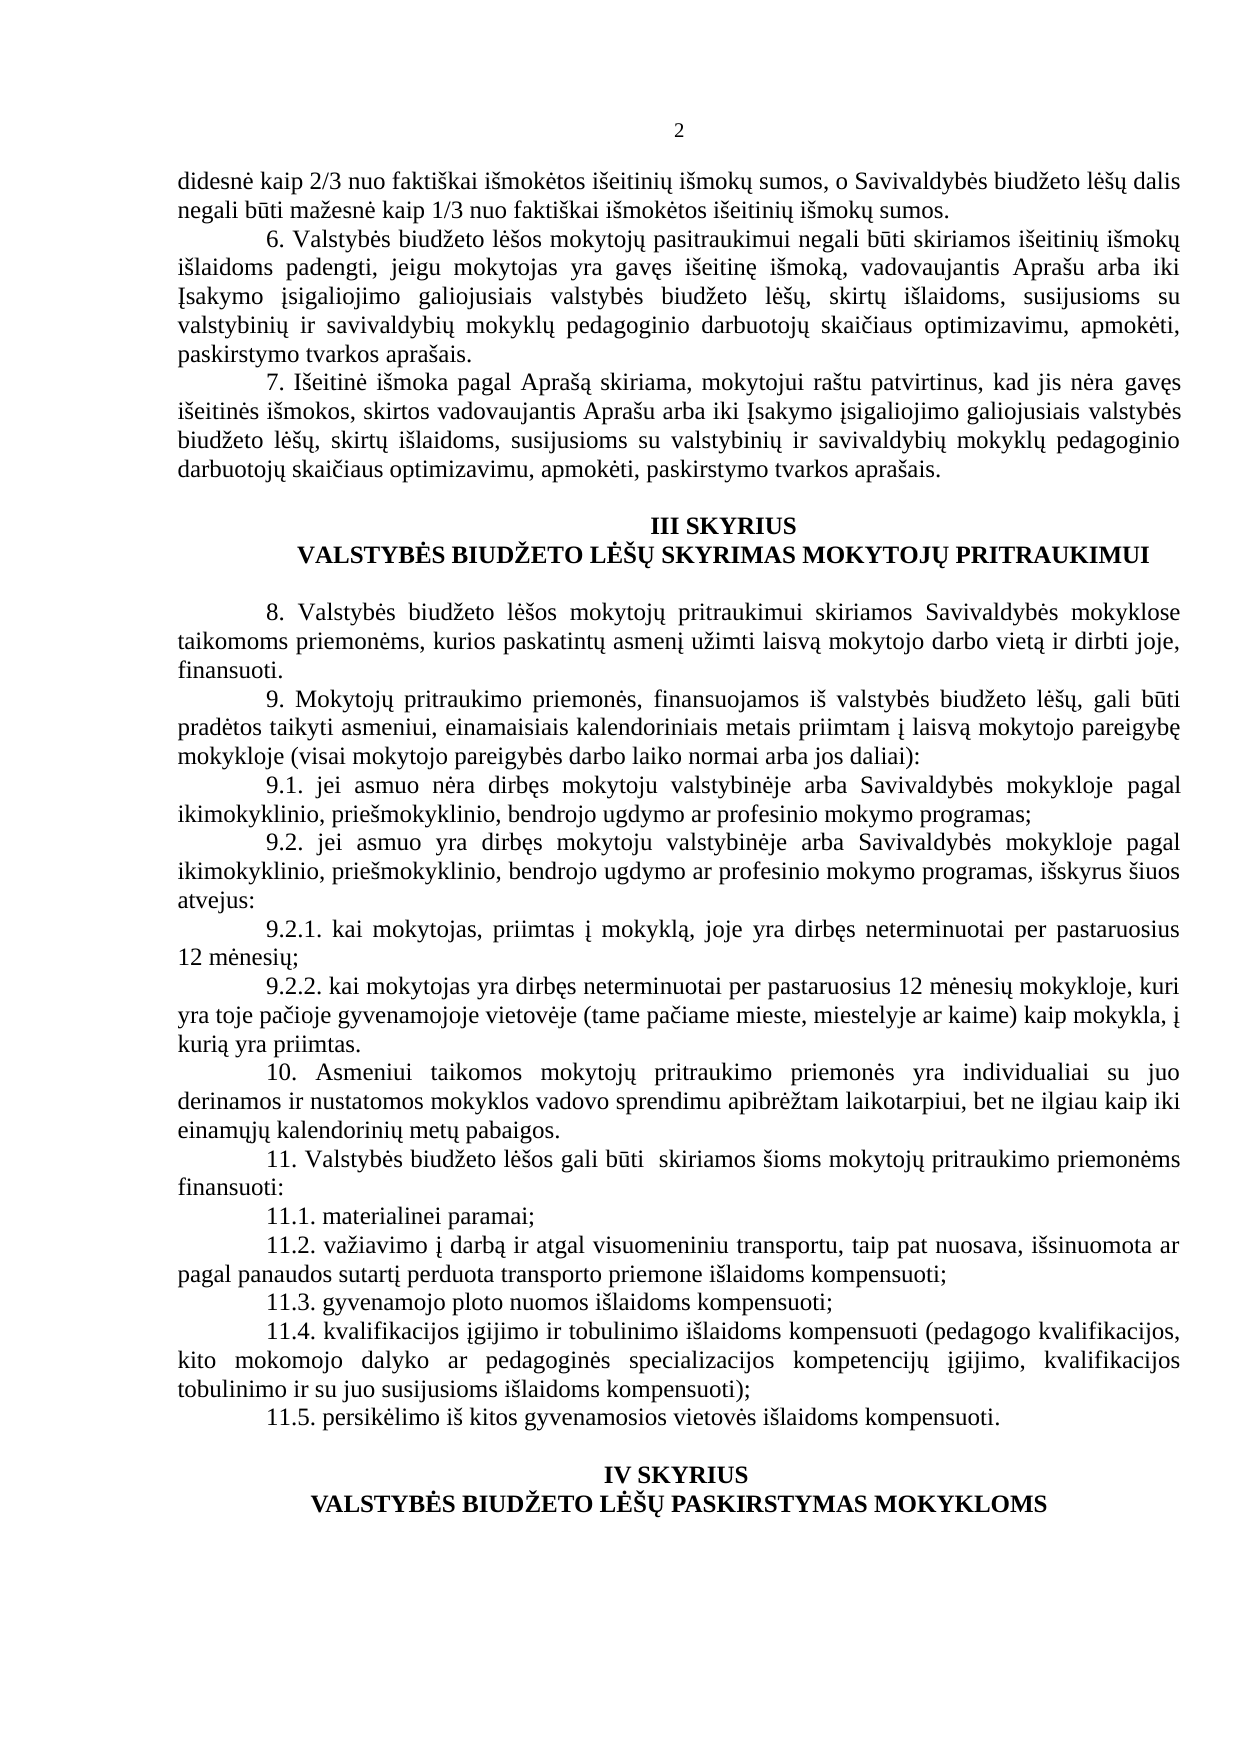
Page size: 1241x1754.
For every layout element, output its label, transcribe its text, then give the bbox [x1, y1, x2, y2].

text 11.2. važiavimo į darbą ir atgal visuomeniniu transportu, taip pat nuosava, išsinuomota ar pagal panaudos sutartį perduota transporto priemone išlaidoms kompensuoti; [177, 1230, 1181, 1287]
text 8. Valstybės biudžeto lėšos mokytojų pritraukimui skiriamos Savivaldybės mokyklose taikomoms priemonėms, kurios paskatintų asmenį užimti laisvą mokytojo darbo vietą ir dirbti joje, finansuoti. [177, 597, 1181, 684]
text didesnė kaip 2/3 nuo faktiškai išmokėtos išeitinių išmokų sumos, o Savivaldybės biudžeto lėšų dalis negali būti mažesnė kaip 1/3 nuo faktiškai išmokėtos išeitinių išmokų sumos. [177, 166, 1181, 224]
text 9.2.1. kai mokytojas, priimtas į mokyklą, joje yra dirbęs neterminuotai per pastaruosius 12 mėnesių; [177, 914, 1181, 971]
text 7. Išeitinė išmoka pagal Aprašą skiriama, mokytojui raštu patvirtinus, kad jis nėra gavęs išeitinės išmokos, skirtos vadovaujantis Aprašu arba iki Įsakymo įsigaliojimo galiojusiais valstybės biudžeto lėšų, skirtų išlaidoms, susijusioms su valstybinių ir savivaldybių mokyklų pedagoginio darbuotojų skaičiaus optimizavimu, apmokėti, paskirstymo tvarkos aprašais. [177, 367, 1181, 482]
text IV SKYRIUS [177, 1460, 1181, 1489]
text 9.2.2. kai mokytojas yra dirbęs neterminuotai per pastaruosius 12 mėnesių mokykloje, kuri yra toje pačioje gyvenamojoje vietovėje (tame pačiame mieste, miestelyje ar kaime) kaip mokykla, į kurią yra priimtas. [177, 971, 1181, 1057]
text 10. Asmeniui taikomos mokytojų pritraukimo priemonės yra individualiai su juo derinamos ir nustatomos mokyklos vadovo sprendimu apibrėžtam laikotarpiui, bet ne ilgiau kaip iki einamųjų kalendorinių metų pabaigos. [177, 1057, 1181, 1144]
text III SKYRIUS [177, 511, 1181, 540]
text 11.5. persikėlimo iš kitos gyvenamosios vietovės išlaidoms kompensuoti. [177, 1402, 1181, 1431]
text 9.2. jei asmuo yra dirbęs mokytoju valstybinėje arba Savivaldybės mokykloje pagal ikimokyklinio, priešmokyklinio, bendrojo ugdymo ar profesinio mokymo programas, išskyrus šiuos atvejus: [177, 827, 1181, 914]
text 9.1. jei asmuo nėra dirbęs mokytoju valstybinėje arba Savivaldybės mokykloje pagal ikimokyklinio, priešmokyklinio, bendrojo ugdymo ar profesinio mokymo programas; [177, 770, 1181, 827]
text 11.3. gyvenamojo ploto nuomos išlaidoms kompensuoti; [177, 1287, 1181, 1316]
text VALSTYBĖS BIUDŽETO LĖŠŲ SKYRIMAS MOKYTOJŲ PRITRAUKIMUI [177, 540, 1181, 569]
text 6. Valstybės biudžeto lėšos mokytojų pasitraukimui negali būti skiriamos išeitinių išmokų išlaidoms padengti, jeigu mokytojas yra gavęs išeitinę išmoką, vadovaujantis Aprašu arba iki Įsakymo įsigaliojimo galiojusiais valstybės biudžeto lėšų, skirtų išlaidoms, susijusioms su valstybinių ir savivaldybių mokyklų pedagoginio darbuotojų skaičiaus optimizavimu, apmokėti, paskirstymo tvarkos aprašais. [177, 224, 1181, 367]
text VALSTYBĖS BIUDŽETO LĖŠŲ PASKIRSTYMAS MOKYKLOMS [177, 1489, 1181, 1517]
text 11.4. kvalifikacijos įgijimo ir tobulinimo išlaidoms kompensuoti (pedagogo kvalifikacijos, kito mokomojo dalyko ar pedagoginės specializacijos kompetencijų įgijimo, kvalifikacijos tobulinimo ir su juo susijusioms išlaidoms kompensuoti); [177, 1316, 1181, 1402]
text 11. Valstybės biudžeto lėšos gali būti skiriamos šioms mokytojų pritraukimo priemonėms finansuoti: [177, 1144, 1181, 1201]
text 11.1. materialinei paramai; [177, 1201, 1181, 1230]
text 9. Mokytojų pritraukimo priemonės, finansuojamos iš valstybės biudžeto lėšų, gali būti pradėtos taikyti asmeniui, einamaisiais kalendoriniais metais priimtam į laisvą mokytojo pareigybę mokykloje (visai mokytojo pareigybės darbo laiko normai arba jos daliai): [177, 684, 1181, 770]
